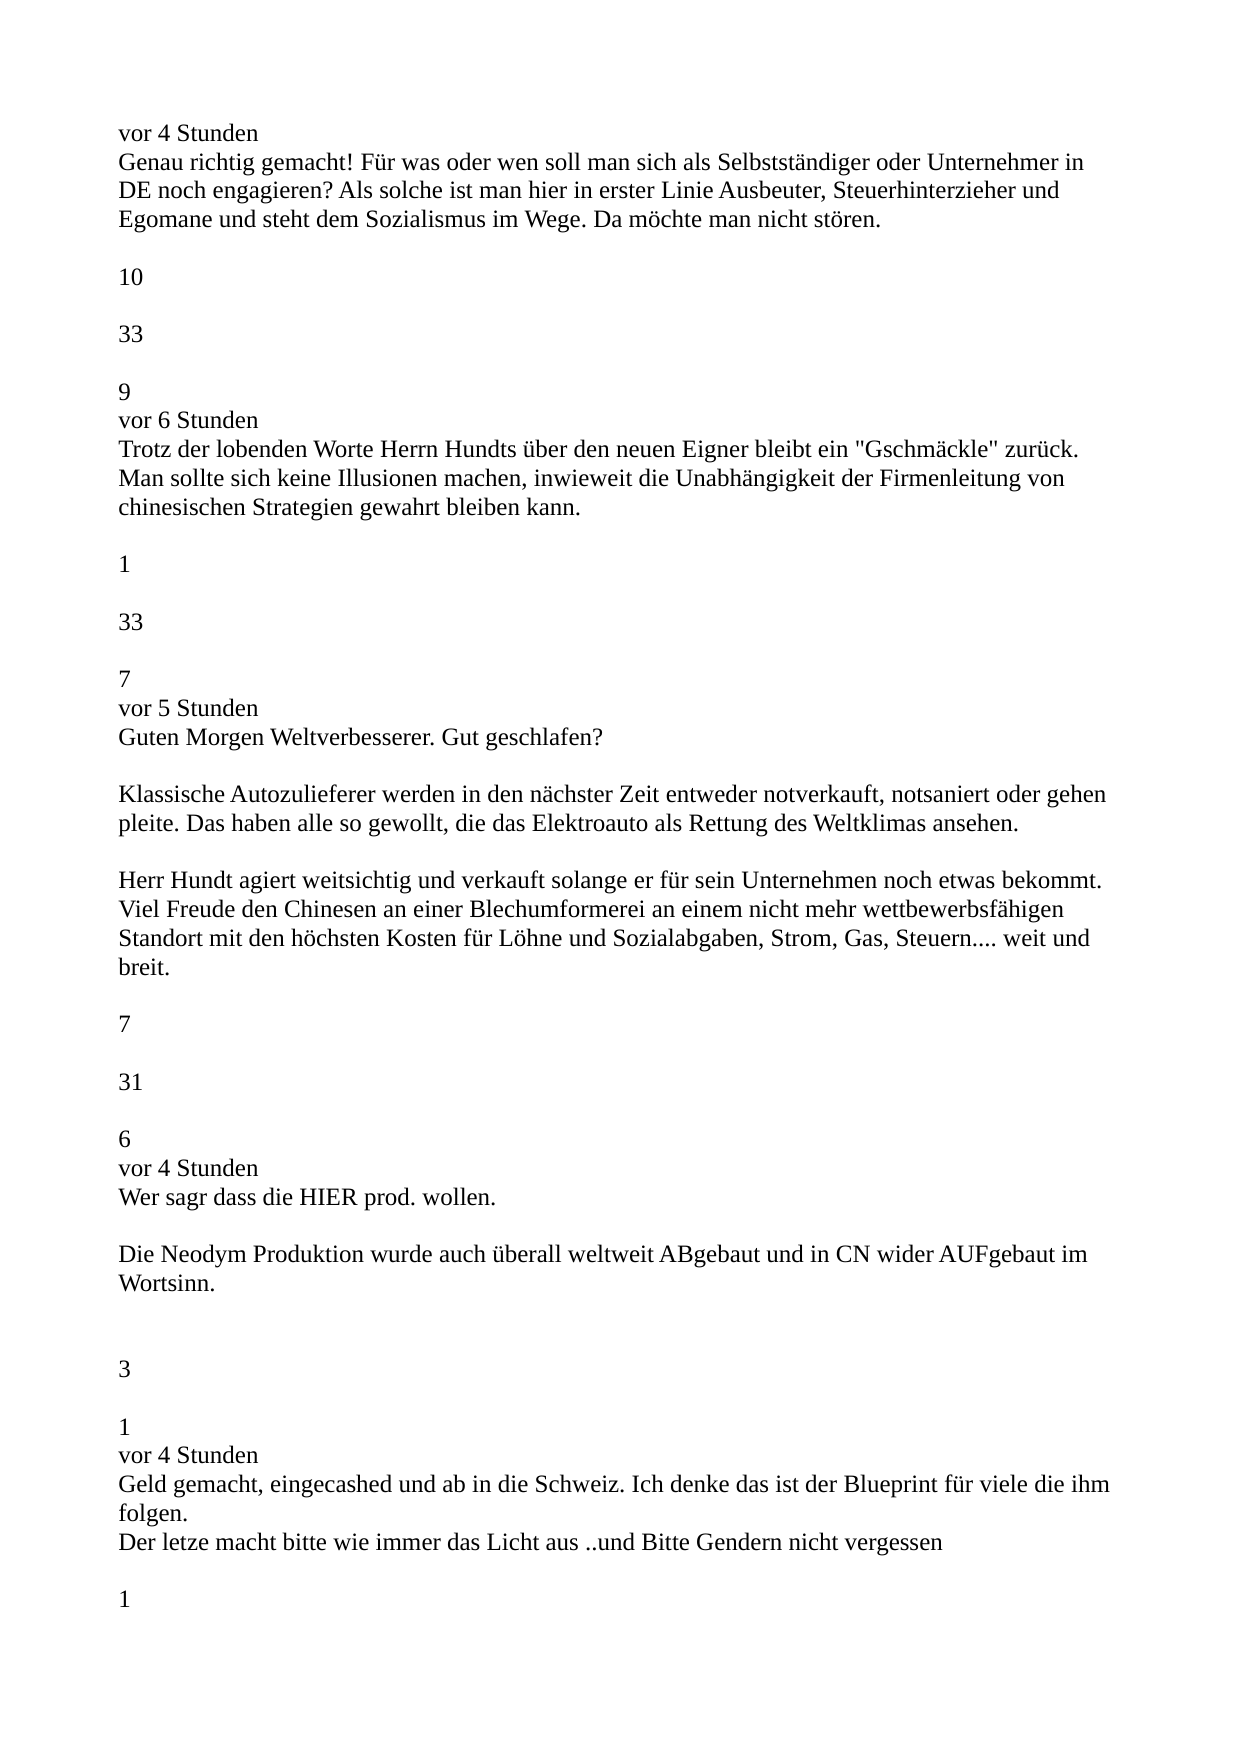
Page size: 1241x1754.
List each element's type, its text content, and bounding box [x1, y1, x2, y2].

text Wer sagr dass die HIER prod. wollen. [118, 1182, 1122, 1211]
text Trotz der lobenden Worte Herrn Hundts über den neuen Eigner bleibt ein "Gschmäckle" zurück. Man sollte sich keine Illusionen machen, inwieweit die Unabhängigkeit der Firmenleitung von chinesischen Strategien gewahrt bleiben kann. [118, 434, 1122, 521]
text 33 [118, 607, 1122, 636]
text Der letze macht bitte wie immer das Licht aus ..und Bitte Gendern nicht vergessen [118, 1527, 1122, 1556]
text 7 [118, 664, 1122, 693]
text 3 [118, 1354, 1122, 1383]
text Guten Morgen Weltverbesserer. Gut geschlafen? [118, 722, 1122, 751]
text 9 [118, 377, 1122, 406]
text 31 [118, 1067, 1122, 1096]
text vor 4 Stunden [118, 118, 1122, 147]
text 33 [118, 319, 1122, 348]
text 1 [118, 1584, 1122, 1613]
text vor 6 Stunden [118, 406, 1122, 434]
text Geld gemacht, eingecashed und ab in die Schweiz. Ich denke das ist der Blueprint für viele die ihm folgen. [118, 1469, 1122, 1527]
text 1 [118, 1412, 1122, 1441]
text vor 5 Stunden [118, 693, 1122, 722]
text Herr Hundt agiert weitsichtig und verkauft solange er für sein Unternehmen noch etwas bekommt. Viel Freude den Chinesen an einer Blechumformerei an einem nicht mehr wettbewerbsfähigen Standort mit den höchsten Kosten für Löhne und Sozialabgaben, Strom, Gas, Steuern.... weit und breit. [118, 866, 1122, 981]
text vor 4 Stunden [118, 1153, 1122, 1182]
text 6 [118, 1124, 1122, 1153]
text 1 [118, 549, 1122, 578]
text Klassische Autozulieferer werden in den nächster Zeit entweder notverkauft, notsaniert oder gehen pleite. Das haben alle so gewollt, die das Elektroauto als Rettung des Weltklimas ansehen. [118, 779, 1122, 837]
text 10 [118, 262, 1122, 291]
text 7 [118, 1009, 1122, 1038]
text Genau richtig gemacht! Für was oder wen soll man sich als Selbstständiger oder Unternehmer in DE noch engagieren? Als solche ist man hier in erster Linie Ausbeuter, Steuerhinterzieher und Egomane und steht dem Sozialismus im Wege. Da möchte man nicht stören. [118, 147, 1122, 233]
text Die Neodym Produktion wurde auch überall weltweit ABgebaut und in CN wider AUFgebaut im Wortsinn. [118, 1239, 1122, 1297]
text vor 4 Stunden [118, 1441, 1122, 1469]
